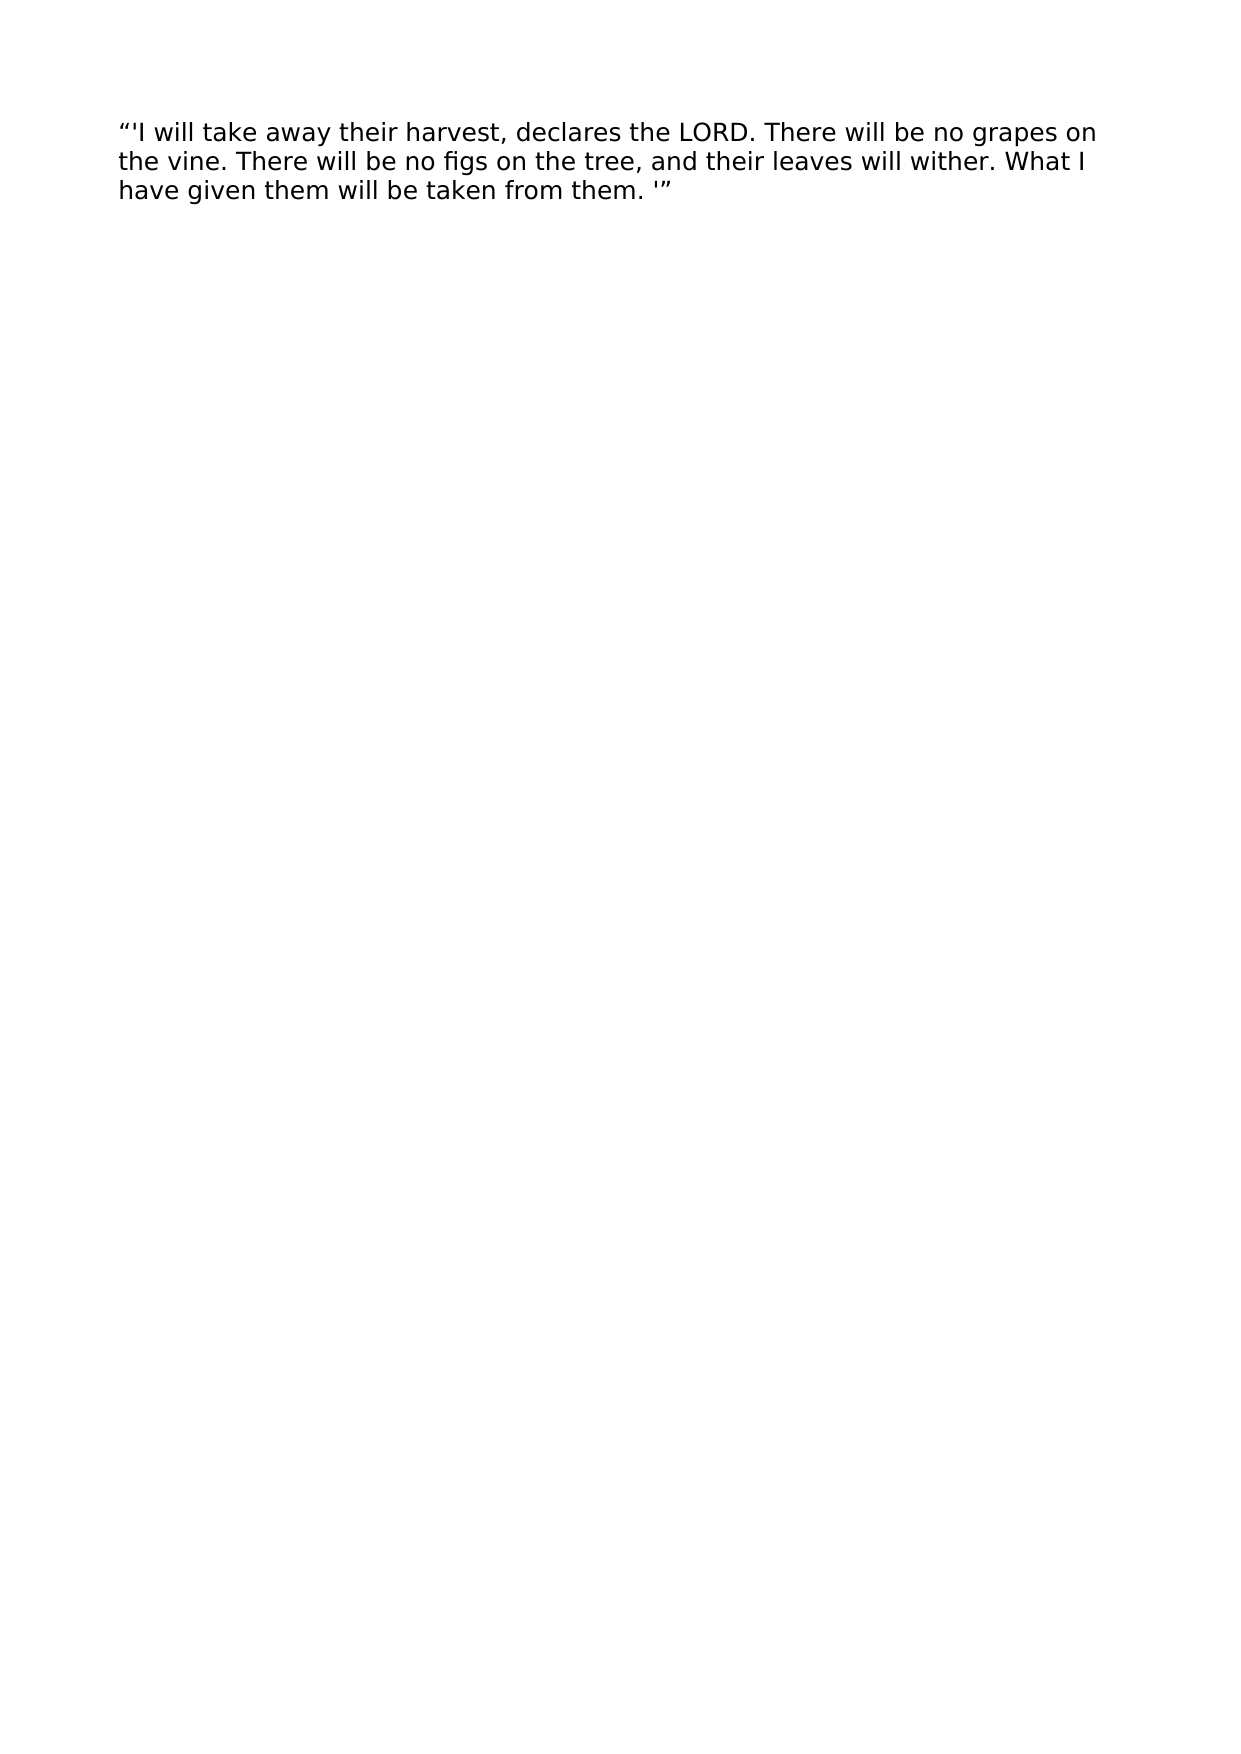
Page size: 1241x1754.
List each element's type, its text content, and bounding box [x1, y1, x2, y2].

text “'I will take away their harvest, declares the LORD. There will be no grapes on the vine. There will be no figs on the tree, and their leaves will wither. What I have given them will be taken from them. '” [118, 118, 1122, 206]
